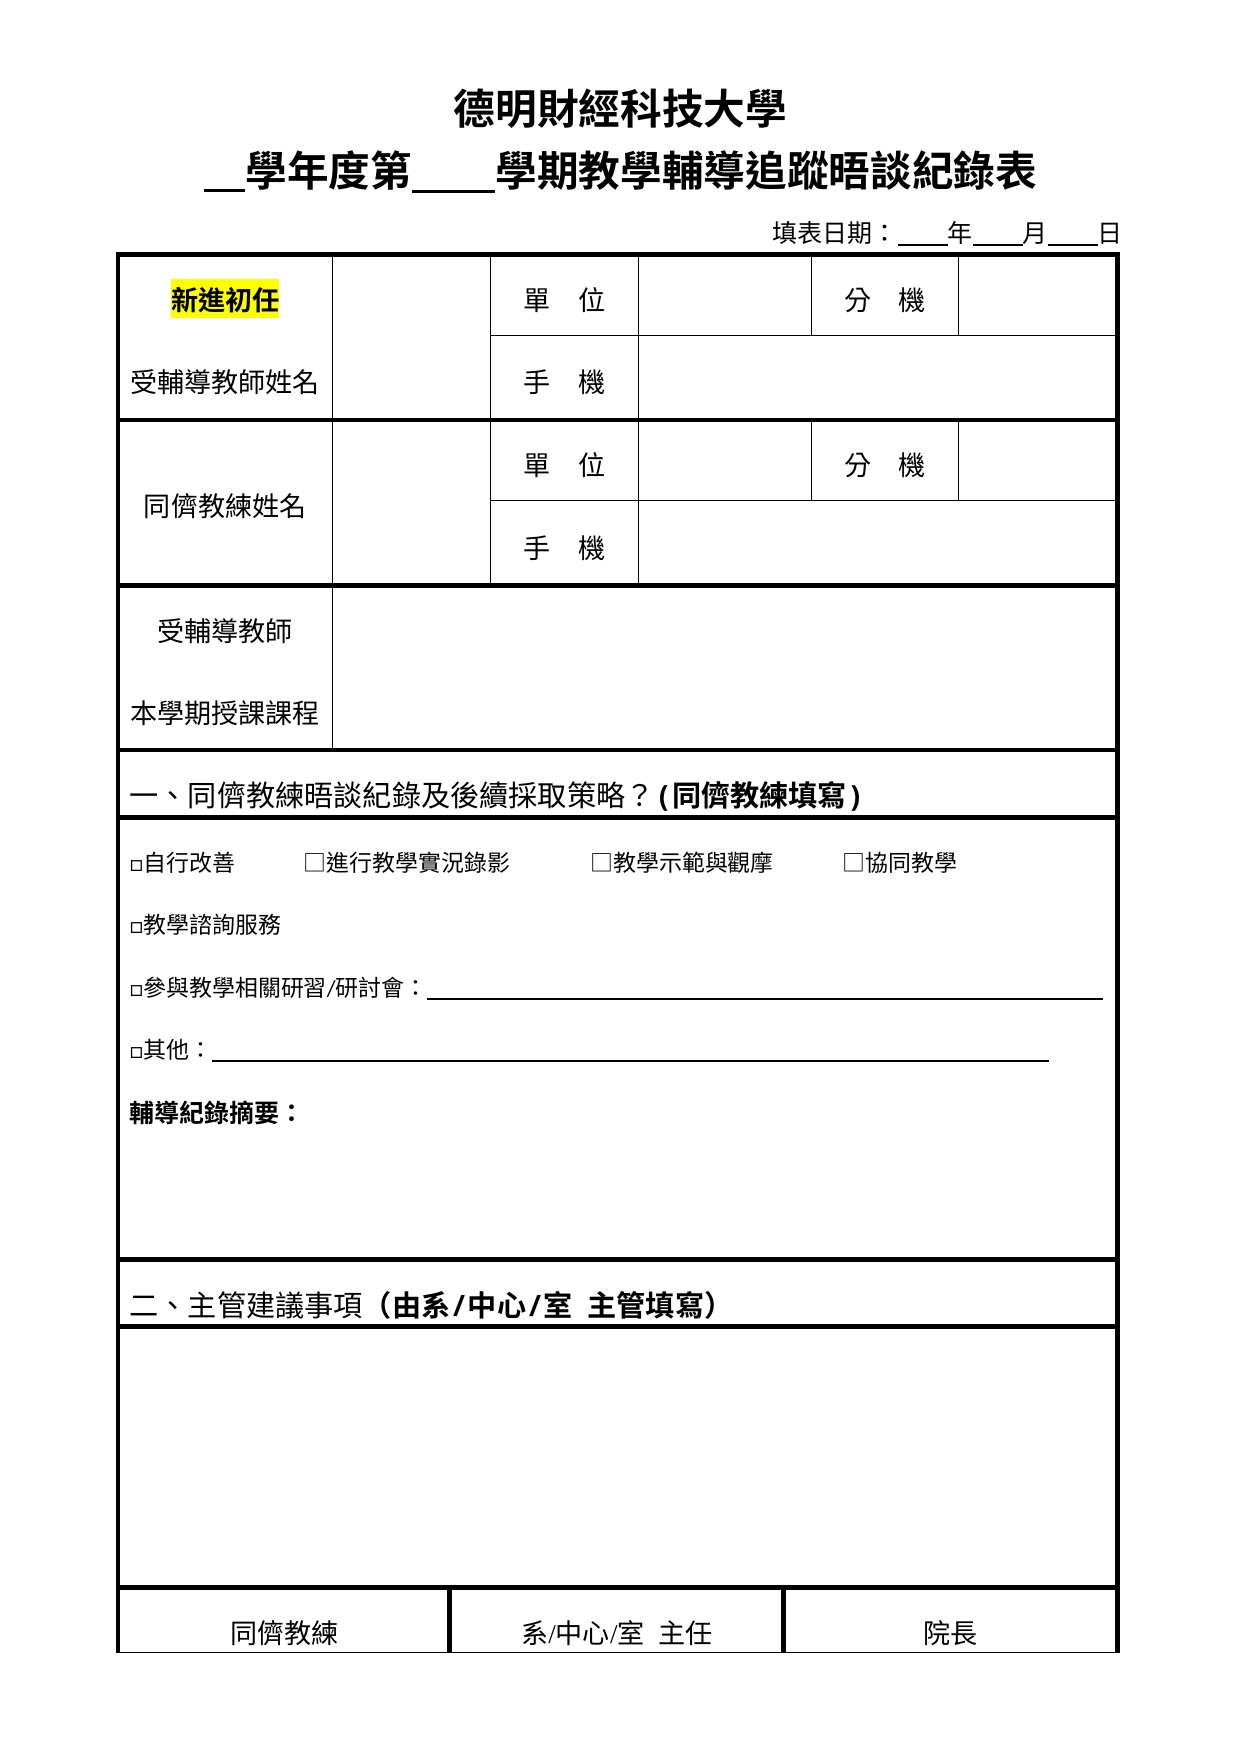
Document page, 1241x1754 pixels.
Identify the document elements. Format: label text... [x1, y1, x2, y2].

table_cell 二、主管建議事項（由系/中心/室 主管填寫） [120, 1262, 1115, 1324]
table_header [959, 257, 1115, 335]
table_cell [639, 422, 811, 500]
table_cell 一、同儕教練晤談紀錄及後續採取策略？(同儕教練填寫) [120, 752, 1115, 815]
table_cell [333, 588, 1115, 748]
table_header [333, 257, 490, 417]
table_cell 系/中心/室 主任 [452, 1590, 781, 1652]
table_cell 同儕教練姓名 [120, 422, 332, 583]
table_cell [639, 336, 1115, 417]
table_cell [639, 501, 1115, 583]
table_cell 院長 [786, 1590, 1115, 1652]
table_cell [333, 422, 490, 583]
table_cell [120, 1329, 1115, 1585]
table_cell 手機 [491, 336, 638, 417]
table_cell 分機 [812, 422, 958, 500]
text 填表日期： 年 月 日 [118, 189, 1122, 252]
table_cell 受輔導教師 本學期授課課程 [120, 588, 332, 748]
table_cell 同儕教練 [120, 1590, 447, 1652]
table_cell 單位 [491, 422, 638, 500]
table_cell [959, 422, 1115, 500]
table_cell □自行改善 □進行教學實況錄影 □教學示範與觀摩 □協同教學 □教學諮詢服務 □參與教學相關研習/研討會： □其他： 輔導紀錄摘要： [120, 820, 1115, 1257]
text 學年度第 學期教學輔導追蹤晤談紀錄表 [118, 127, 1122, 189]
table_header [639, 257, 811, 335]
table_header 單位 [491, 257, 638, 335]
table_header 新進初任 受輔導教師姓名 [120, 257, 332, 417]
table_header 分機 [812, 257, 958, 335]
text 德明財經科技大學 [118, 64, 1122, 127]
table_cell 手機 [491, 501, 638, 583]
